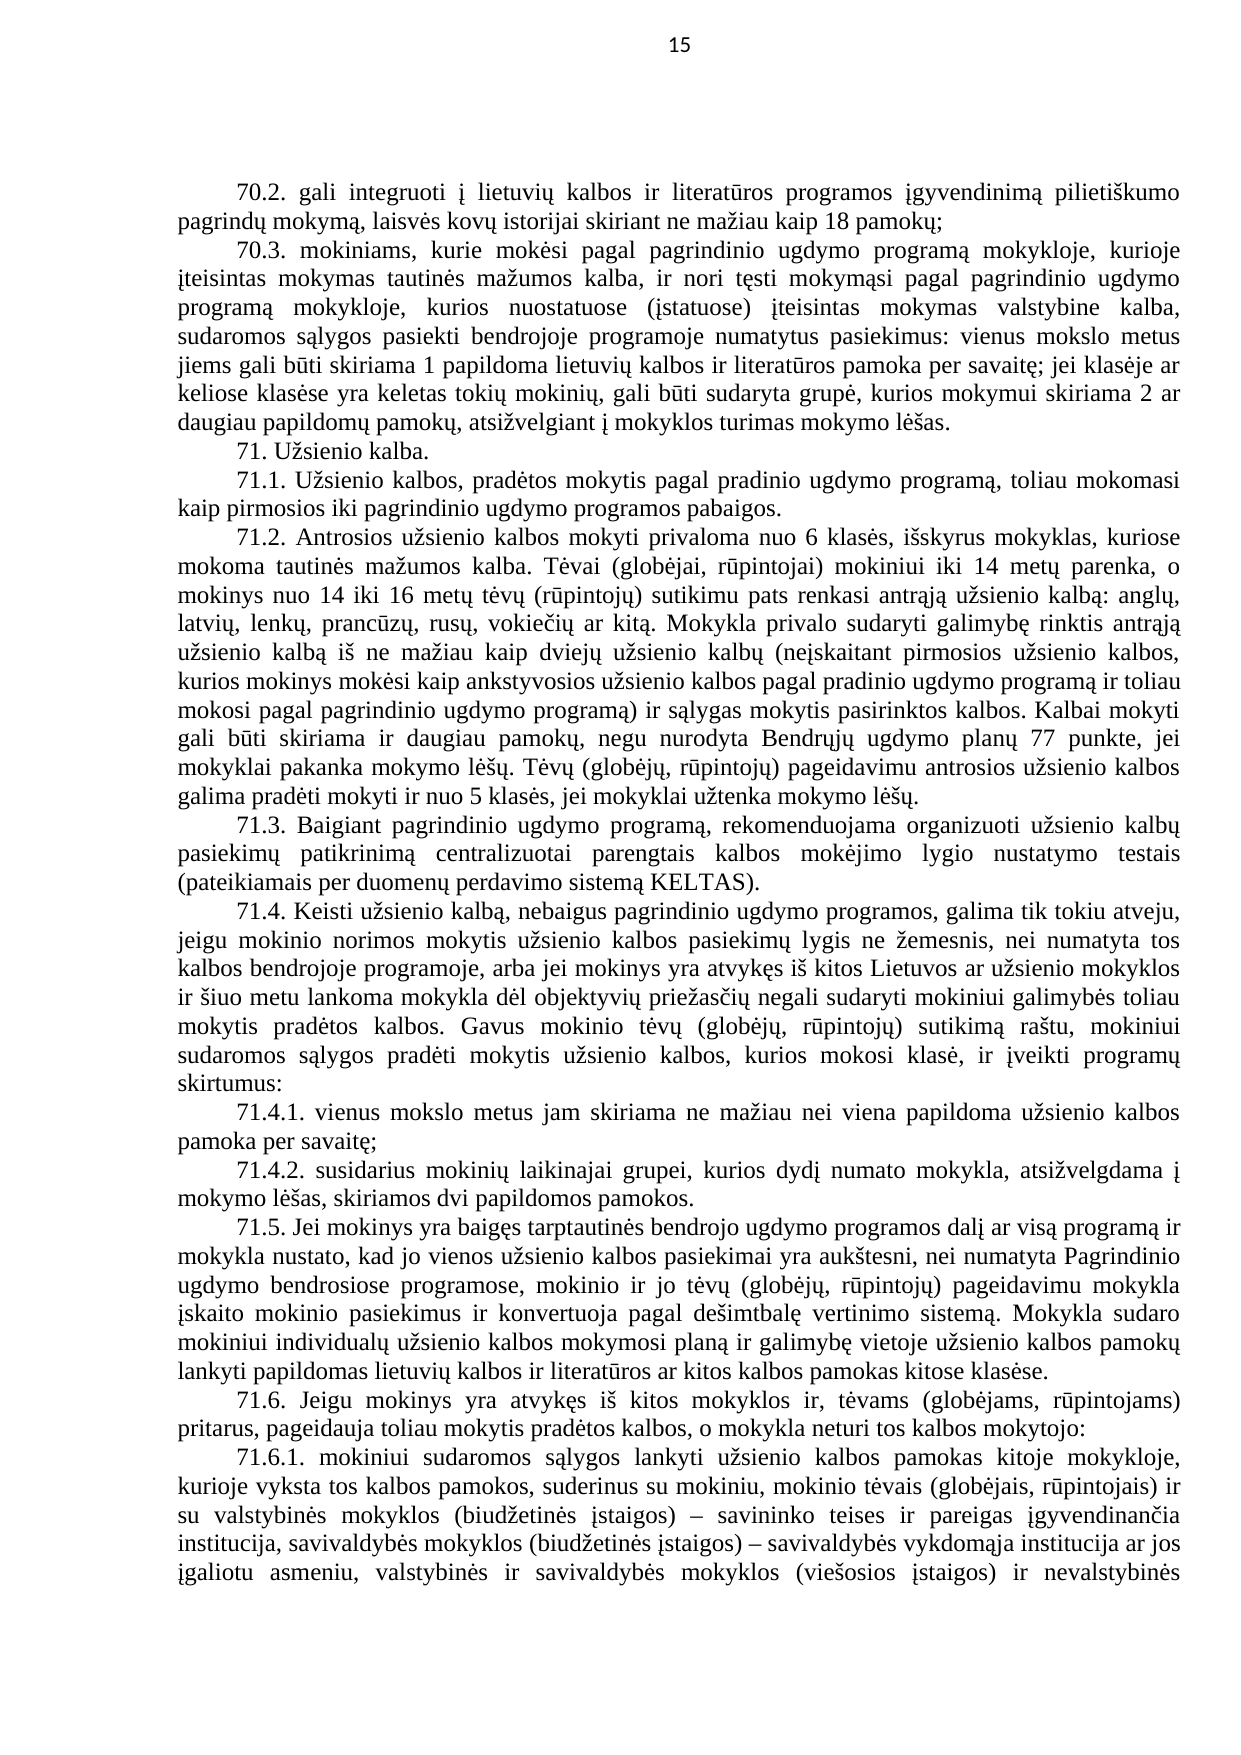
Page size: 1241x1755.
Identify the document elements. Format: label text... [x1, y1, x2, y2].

text 70.3. mokiniams, kurie mokėsi pagal pagrindinio ugdymo programą mokykloje, kurioje įteisintas mokymas tautinės mažumos kalba, ir nori tęsti mokymąsi pagal pagrindinio ugdymo programą mokykloje, kurios nuostatuose (įstatuose) įteisintas mokymas valstybine kalba, sudaromos sąlygos pasiekti bendrojoje programoje numatytus pasiekimus: vienus mokslo metus jiems gali būti skiriama 1 papildoma lietuvių kalbos ir literatūros pamoka per savaitę; jei klasėje ar keliose klasėse yra keletas tokių mokinių, gali būti sudaryta grupė, kurios mokymui skiriama 2 ar daugiau papildomų pamokų, atsižvelgiant į mokyklos turimas mokymo lėšas. [177, 235, 1181, 436]
text 71.4. Keisti užsienio kalbą, nebaigus pagrindinio ugdymo programos, galima tik tokiu atveju, jeigu mokinio norimos mokytis užsienio kalbos pasiekimų lygis ne žemesnis, nei numatyta tos kalbos bendrojoje programoje, arba jei mokinys yra atvykęs iš kitos Lietuvos ar užsienio mokyklos ir šiuo metu lankoma mokykla dėl objektyvių priežasčių negali sudaryti mokiniui galimybės toliau mokytis pradėtos kalbos. Gavus mokinio tėvų (globėjų, rūpintojų) sutikimą raštu, mokiniui sudaromos sąlygos pradėti mokytis užsienio kalbos, kurios mokosi klasė, ir įveikti programų skirtumus: [177, 896, 1181, 1097]
text 71. Užsienio kalba. [177, 436, 1181, 465]
text 71.3. Baigiant pagrindinio ugdymo programą, rekomenduojama organizuoti užsienio kalbų pasiekimų patikrinimą centralizuotai parengtais kalbos mokėjimo lygio nustatymo testais (pateikiamais per duomenų perdavimo sistemą KELTAS). [177, 810, 1181, 896]
text 71.6.1. mokiniui sudaromos sąlygos lankyti užsienio kalbos pamokas kitoje mokykloje, kurioje vyksta tos kalbos pamokos, suderinus su mokiniu, mokinio tėvais (globėjais, rūpintojais) ir su valstybinės mokyklos (biudžetinės įstaigos) – savininko teises ir pareigas įgyvendinančia institucija, savivaldybės mokyklos (biudžetinės įstaigos) – savivaldybės vykdomąja institucija ar jos įgaliotu asmeniu, valstybinės ir savivaldybės mokyklos (viešosios įstaigos) ir nevalstybinės [177, 1442, 1181, 1586]
text 71.6. Jeigu mokinys yra atvykęs iš kitos mokyklos ir, tėvams (globėjams, rūpintojams) pritarus, pageidauja toliau mokytis pradėtos kalbos, o mokykla neturi tos kalbos mokytojo: [177, 1385, 1181, 1442]
text 70.2. gali integruoti į lietuvių kalbos ir literatūros programos įgyvendinimą pilietiškumo pagrindų mokymą, laisvės kovų istorijai skiriant ne mažiau kaip 18 pamokų; [177, 177, 1181, 235]
text 71.5. Jei mokinys yra baigęs tarptautinės bendrojo ugdymo programos dalį ar visą programą ir mokykla nustato, kad jo vienos užsienio kalbos pasiekimai yra aukštesni, nei numatyta Pagrindinio ugdymo bendrosiose programose, mokinio ir jo tėvų (globėjų, rūpintojų) pageidavimu mokykla įskaito mokinio pasiekimus ir konvertuoja pagal dešimtbalę vertinimo sistemą. Mokykla sudaro mokiniui individualų užsienio kalbos mokymosi planą ir galimybę vietoje užsienio kalbos pamokų lankyti papildomas lietuvių kalbos ir literatūros ar kitos kalbos pamokas kitose klasėse. [177, 1212, 1181, 1385]
text 71.4.2. susidarius mokinių laikinajai grupei, kurios dydį numato mokykla, atsižvelgdama į mokymo lėšas, skiriamos dvi papildomos pamokos. [177, 1155, 1181, 1212]
text 71.4.1. vienus mokslo metus jam skiriama ne mažiau nei viena papildoma užsienio kalbos pamoka per savaitę; [177, 1097, 1181, 1155]
text 71.1. Užsienio kalbos, pradėtos mokytis pagal pradinio ugdymo programą, toliau mokomasi kaip pirmosios iki pagrindinio ugdymo programos pabaigos. [177, 465, 1181, 522]
text 71.2. Antrosios užsienio kalbos mokyti privaloma nuo 6 klasės, išskyrus mokyklas, kuriose mokoma tautinės mažumos kalba. Tėvai (globėjai, rūpintojai) mokiniui iki 14 metų parenka, o mokinys nuo 14 iki 16 metų tėvų (rūpintojų) sutikimu pats renkasi antrąją užsienio kalbą: anglų, latvių, lenkų, prancūzų, rusų, vokiečių ar kitą. Mokykla privalo sudaryti galimybę rinktis antrąją užsienio kalbą iš ne mažiau kaip dviejų užsienio kalbų (neįskaitant pirmosios užsienio kalbos, kurios mokinys mokėsi kaip ankstyvosios užsienio kalbos pagal pradinio ugdymo programą ir toliau mokosi pagal pagrindinio ugdymo programą) ir sąlygas mokytis pasirinktos kalbos. Kalbai mokyti gali būti skiriama ir daugiau pamokų, negu nurodyta Bendrųjų ugdymo planų 77 punkte, jei mokyklai pakanka mokymo lėšų. Tėvų (globėjų, rūpintojų) pageidavimu antrosios užsienio kalbos galima pradėti mokyti ir nuo 5 klasės, jei mokyklai užtenka mokymo lėšų. [177, 522, 1181, 810]
